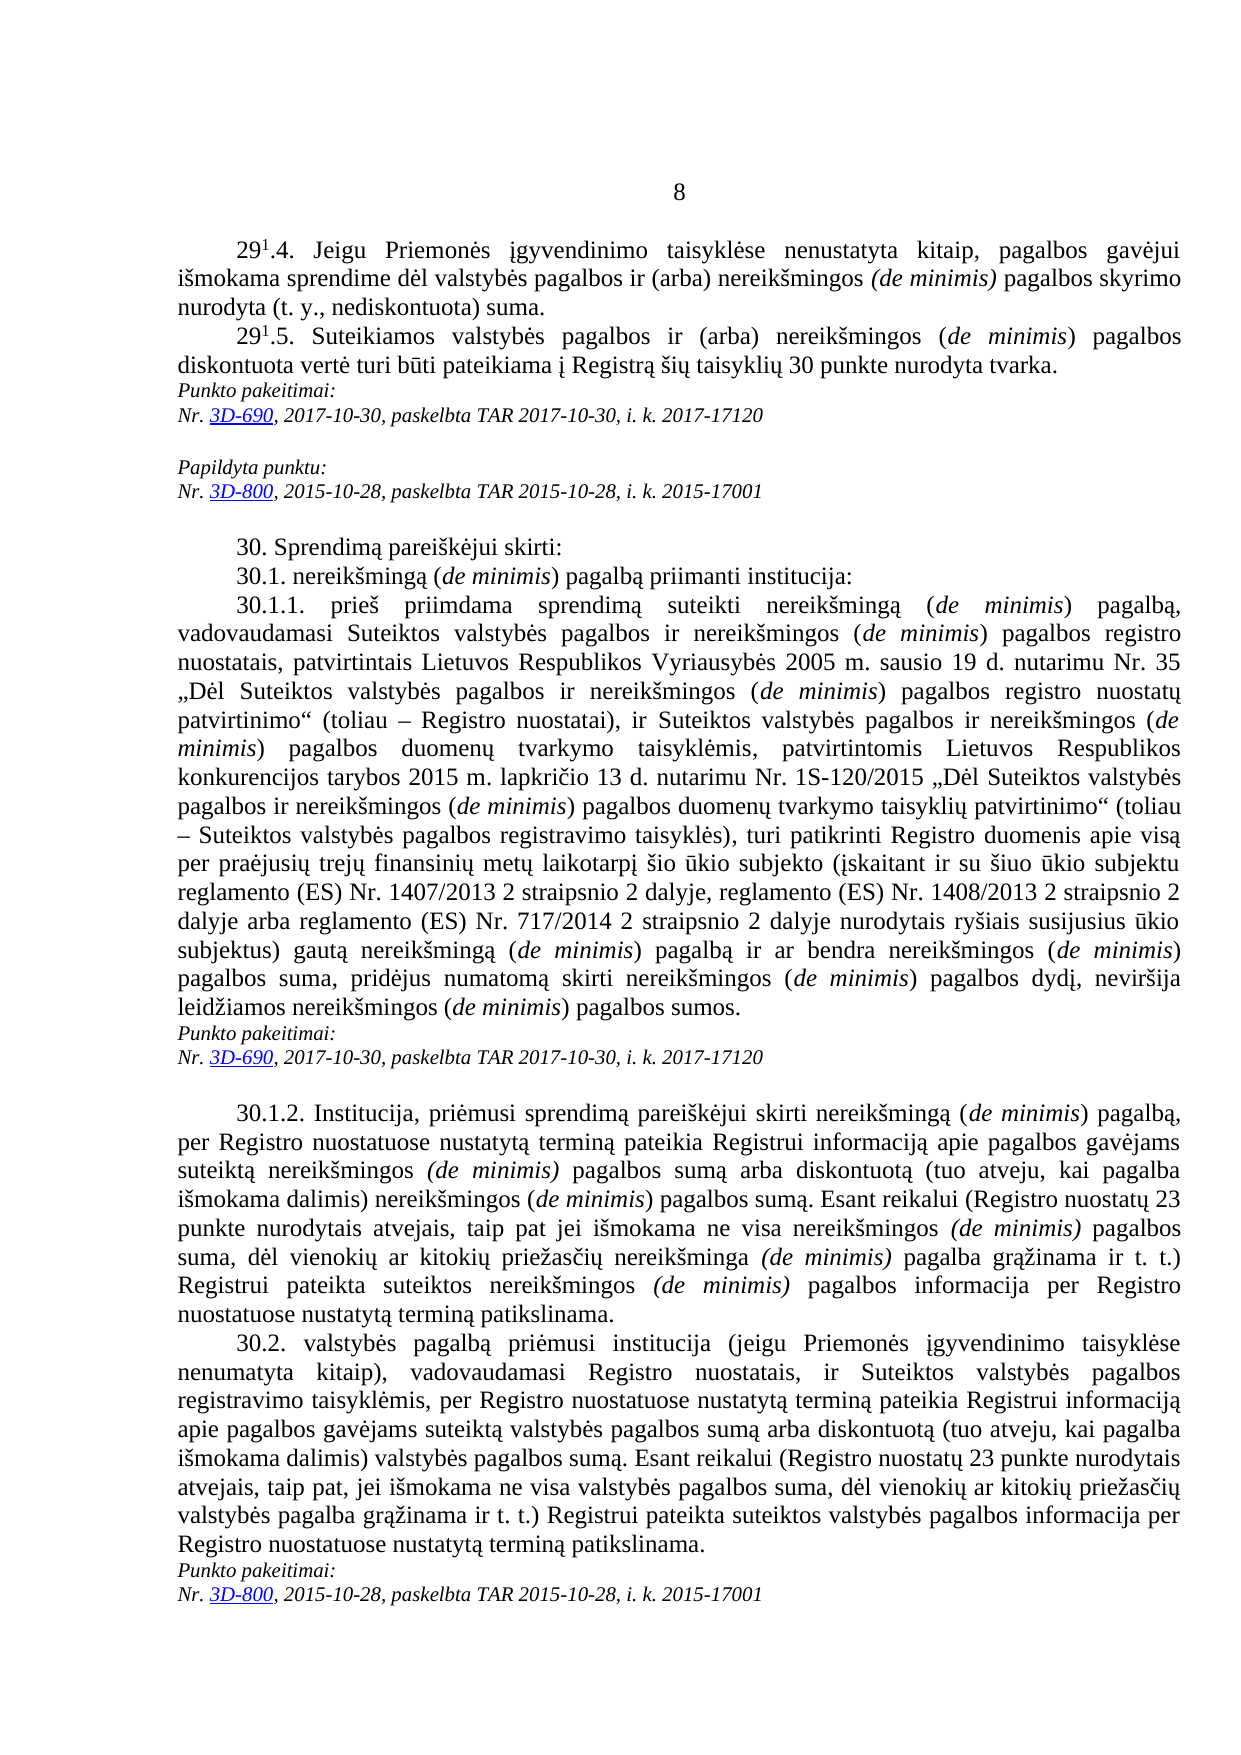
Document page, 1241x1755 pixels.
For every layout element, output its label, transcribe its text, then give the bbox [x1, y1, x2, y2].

text 291.5. Suteikiamos valstybės pagalbos ir (arba) nereikšmingos (de minimis) pagalbos diskontuota vertė turi būti pateikiama į Registrą šių taisyklių 30 punkte nurodyta tvarka. [177, 321, 1181, 378]
text 30. Sprendimą pareiškėjui skirti: [177, 532, 1181, 561]
text Punkto pakeitimai: [177, 1021, 1181, 1045]
text Nr. 3D-690, 2017-10-30, paskelbta TAR 2017-10-30, i. k. 2017-17120 [177, 402, 1181, 427]
text Nr. 3D-690, 2017-10-30, paskelbta TAR 2017-10-30, i. k. 2017-17120 [177, 1045, 1181, 1069]
text 30.1.1. prieš priimdama sprendimą suteikti nereikšmingą (de minimis) pagalbą, vadovaudamasi Suteiktos valstybės pagalbos ir nereikšmingos (de minimis) pagalbos registro nuostatais, patvirtintais Lietuvos Respublikos Vyriausybės 2005 m. sausio 19 d. nutarimu Nr. 35 „Dėl Suteiktos valstybės pagalbos ir nereikšmingos (de minimis) pagalbos registro nuostatų patvirtinimo“ (toliau – Registro nuostatai), ir Suteiktos valstybės pagalbos ir nereikšmingos (de minimis) pagalbos duomenų tvarkymo taisyklėmis, patvirtintomis Lietuvos Respublikos konkurencijos tarybos 2015 m. lapkričio 13 d. nutarimu Nr. 1S-120/2015 „Dėl Suteiktos valstybės pagalbos ir nereikšmingos (de minimis) pagalbos duomenų tvarkymo taisyklių patvirtinimo“ (toliau – Suteiktos valstybės pagalbos registravimo taisyklės), turi patikrinti Registro duomenis apie visą per praėjusių trejų finansinių metų laikotarpį šio ūkio subjekto (įskaitant ir su šiuo ūkio subjektu reglamento (ES) Nr. 1407/2013 2 straipsnio 2 dalyje, reglamento (ES) Nr. 1408/2013 2 straipsnio 2 dalyje arba reglamento (ES) Nr. 717/2014 2 straipsnio 2 dalyje nurodytais ryšiais susijusius ūkio subjektus) gautą nereikšmingą (de minimis) pagalbą ir ar bendra nereikšmingos (de minimis) pagalbos suma, pridėjus numatomą skirti nereikšmingos (de minimis) pagalbos dydį, neviršija leidžiamos nereikšmingos (de minimis) pagalbos sumos. [177, 590, 1181, 1021]
text 291.4. Jeigu Priemonės įgyvendinimo taisyklėse nenustatyta kitaip, pagalbos gavėjui išmokama sprendime dėl valstybės pagalbos ir (arba) nereikšmingos (de minimis) pagalbos skyrimo nurodyta (t. y., nediskontuota) suma. [177, 235, 1181, 321]
text Nr. 3D-800, 2015-10-28, paskelbta TAR 2015-10-28, i. k. 2015-17001 [177, 1582, 1181, 1606]
text Punkto pakeitimai: [177, 1558, 1181, 1582]
text 30.1.2. Institucija, priėmusi sprendimą pareiškėjui skirti nereikšmingą (de minimis) pagalbą, per Registro nuostatuose nustatytą terminą pateikia Registrui informaciją apie pagalbos gavėjams suteiktą nereikšmingos (de minimis) pagalbos sumą arba diskontuotą (tuo atveju, kai pagalba išmokama dalimis) nereikšmingos (de minimis) pagalbos sumą. Esant reikalui (Registro nuostatų 23 punkte nurodytais atvejais, taip pat jei išmokama ne visa nereikšmingos (de minimis) pagalbos suma, dėl vienokių ar kitokių priežasčių nereikšminga (de minimis) pagalba grąžinama ir t. t.) Registrui pateikta suteiktos nereikšmingos (de minimis) pagalbos informacija per Registro nuostatuose nustatytą terminą patikslinama. [177, 1098, 1181, 1328]
text Nr. 3D-800, 2015-10-28, paskelbta TAR 2015-10-28, i. k. 2015-17001 [177, 479, 1181, 503]
text Punkto pakeitimai: [177, 378, 1181, 402]
text 30.1. nereikšmingą (de minimis) pagalbą priimanti institucija: [177, 561, 1181, 590]
text Papildyta punktu: [177, 455, 1181, 479]
text 30.2. valstybės pagalbą priėmusi institucija (jeigu Priemonės įgyvendinimo taisyklėse nenumatyta kitaip), vadovaudamasi Registro nuostatais, ir Suteiktos valstybės pagalbos registravimo taisyklėmis, per Registro nuostatuose nustatytą terminą pateikia Registrui informaciją apie pagalbos gavėjams suteiktą valstybės pagalbos sumą arba diskontuotą (tuo atveju, kai pagalba išmokama dalimis) valstybės pagalbos sumą. Esant reikalui (Registro nuostatų 23 punkte nurodytais atvejais, taip pat, jei išmokama ne visa valstybės pagalbos suma, dėl vienokių ar kitokių priežasčių valstybės pagalba grąžinama ir t. t.) Registrui pateikta suteiktos valstybės pagalbos informacija per Registro nuostatuose nustatytą terminą patikslinama. [177, 1328, 1181, 1558]
